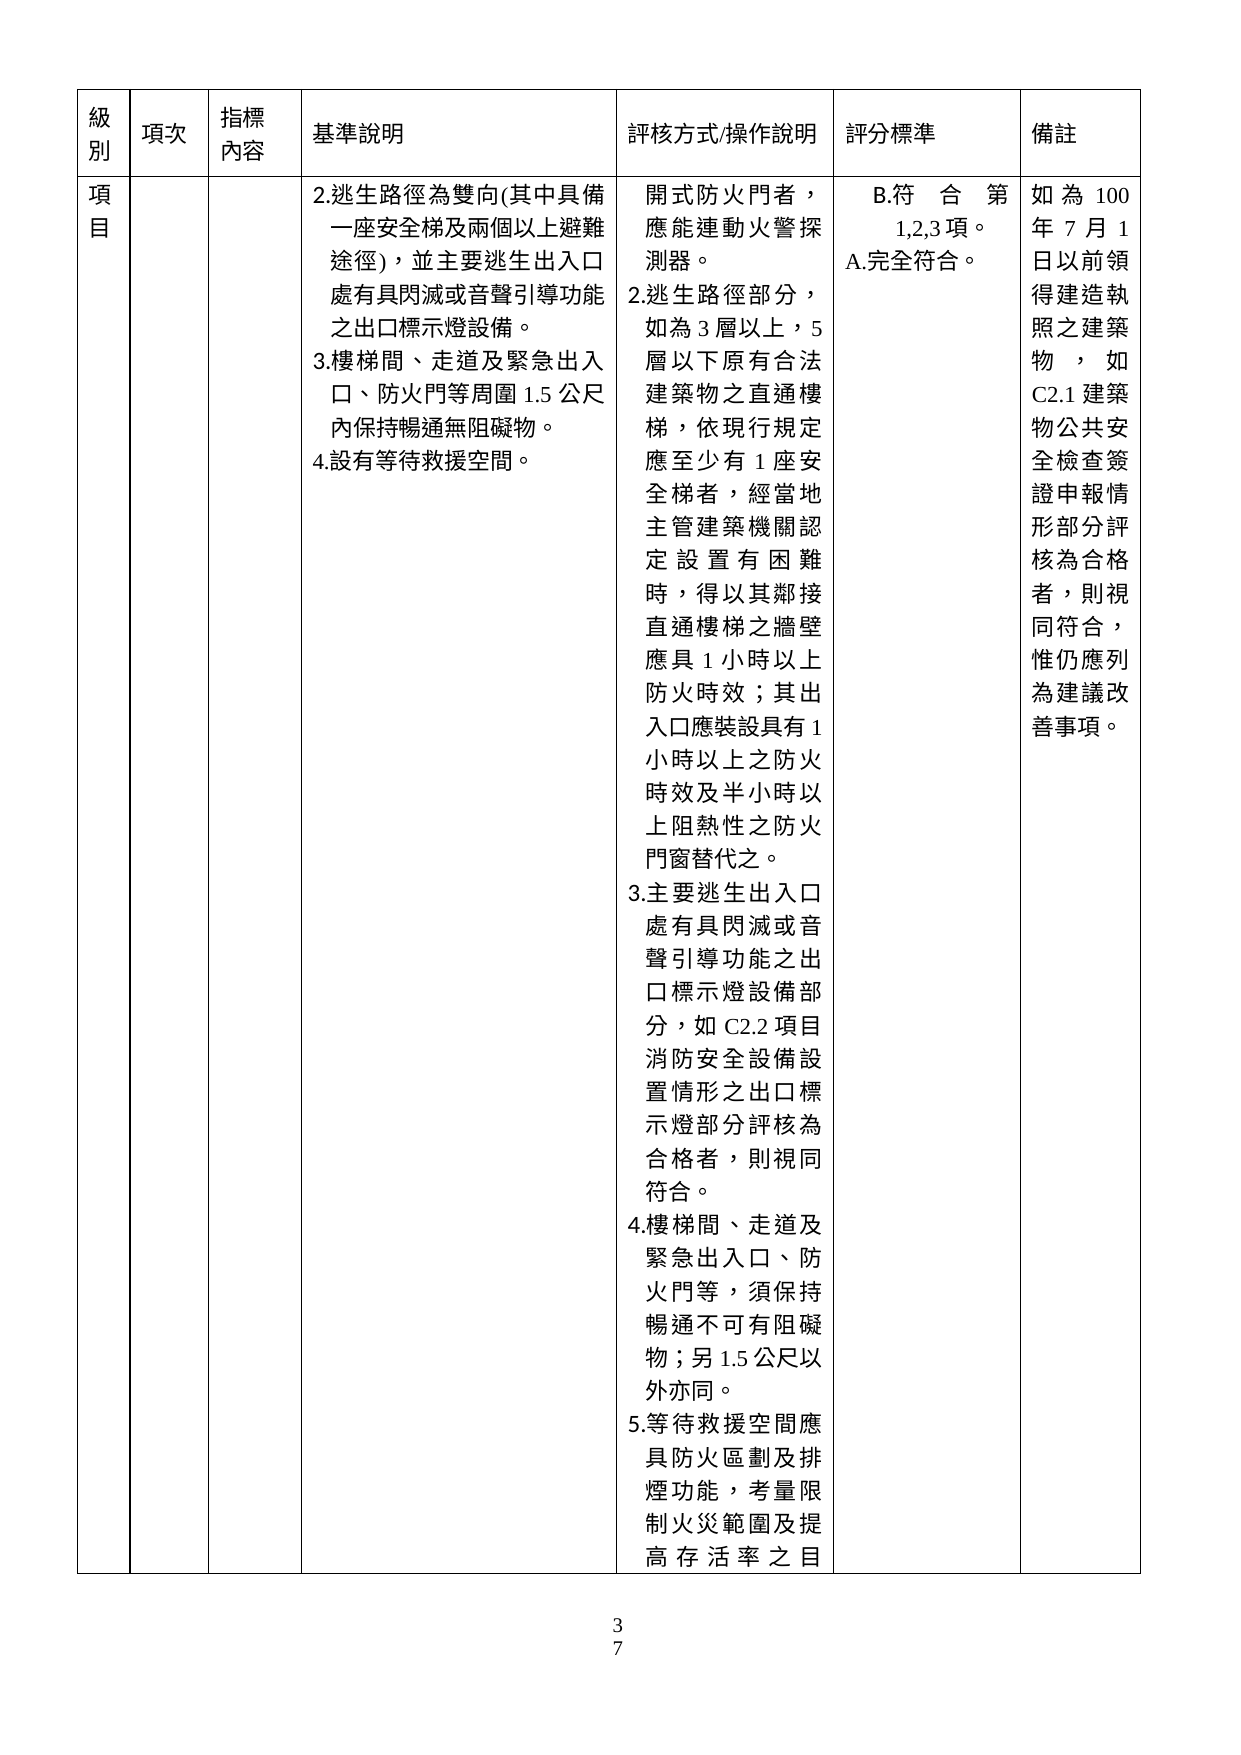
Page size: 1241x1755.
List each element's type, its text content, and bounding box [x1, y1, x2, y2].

table_cell 設置無障礙設施之逃生路徑，及應能連動火警探測器自動釋放關閉，且不需鑰匙可雙向開啟之防火門。 逃生路徑為雙向(其中具備一座安全梯及兩個以上避難途徑)，並主要逃生出入口處有具閃滅或音聲引導功能之出口標示燈設備。 樓梯間、走道及緊急出入口、防火門等周圍1.5 公尺內保持暢通無阻礙物。 設有等待救援空間。 [302, 177, 616, 1572]
table_cell [131, 177, 208, 1572]
table_header 基準說明 [302, 90, 616, 176]
table_cell 完全不符合。 符合第1項。 符合第1,2項。 符合第1,2,3項。 完全符合。 [834, 177, 1020, 1572]
table_cell 如為100年7月1日以前領得建造執照之建築物，如C2.1建築物公共安全檢查簽證申報情形部分評核為合格者，則視同符合，惟仍應列為建議改善事項。 [1021, 177, 1140, 1572]
table_cell 項目 [78, 177, 129, 1572]
table_header 項次 [131, 90, 208, 176]
table_header 備註 [1021, 90, 1140, 176]
table_header 指標 內容 [209, 90, 301, 176]
table_header 級別 [78, 90, 129, 176]
table_header 評核方式/操作說明 [617, 90, 833, 176]
table_header 評分標準 [834, 90, 1020, 176]
table_cell [209, 177, 301, 1572]
table_cell 現場實務觀察評估 防火門應朝避難方向免用鑰匙即可開啟。設置常開式防火門者，應能連動火警探測器。 逃生路徑部分，如為3層以上，5層以下原有合法建築物之直通樓梯，依現行規定應至少有1座安全梯者，經當地主管建築機關認定設置有困難時，得以其鄰接直通樓梯之牆壁應具1小時以上防火時效；其出入口應裝設具有1小時以上之防火時效及半小時以上阻熱性之防火門窗替代之。 主要逃生出入口處有具閃滅或音聲引導功能之出口標示燈設備部分，如C2.2項目消防安全設備設置情形之出口標示燈部分評核為合格者，則視同符合。 樓梯間、走道及緊急出入口、防火門等，須保持暢通不可有阻礙物；另1.5公尺以外亦同。 等待救援空間應具防火區劃及排煙功能，考量限制火災範圍及提高存活率之目標，並須符合以下4項： 空間構造：以不燃材料建造，出入口為防火門。 排煙設計：設置加壓排煙設備或足夠面積之排煙窗。 消防救助可及性：應考量有與戶外聯通之窗戶，或消防人員抵達後可自戶外進入救援之空間。 面積：需足夠容納該區劃之住民。 [617, 177, 833, 1572]
